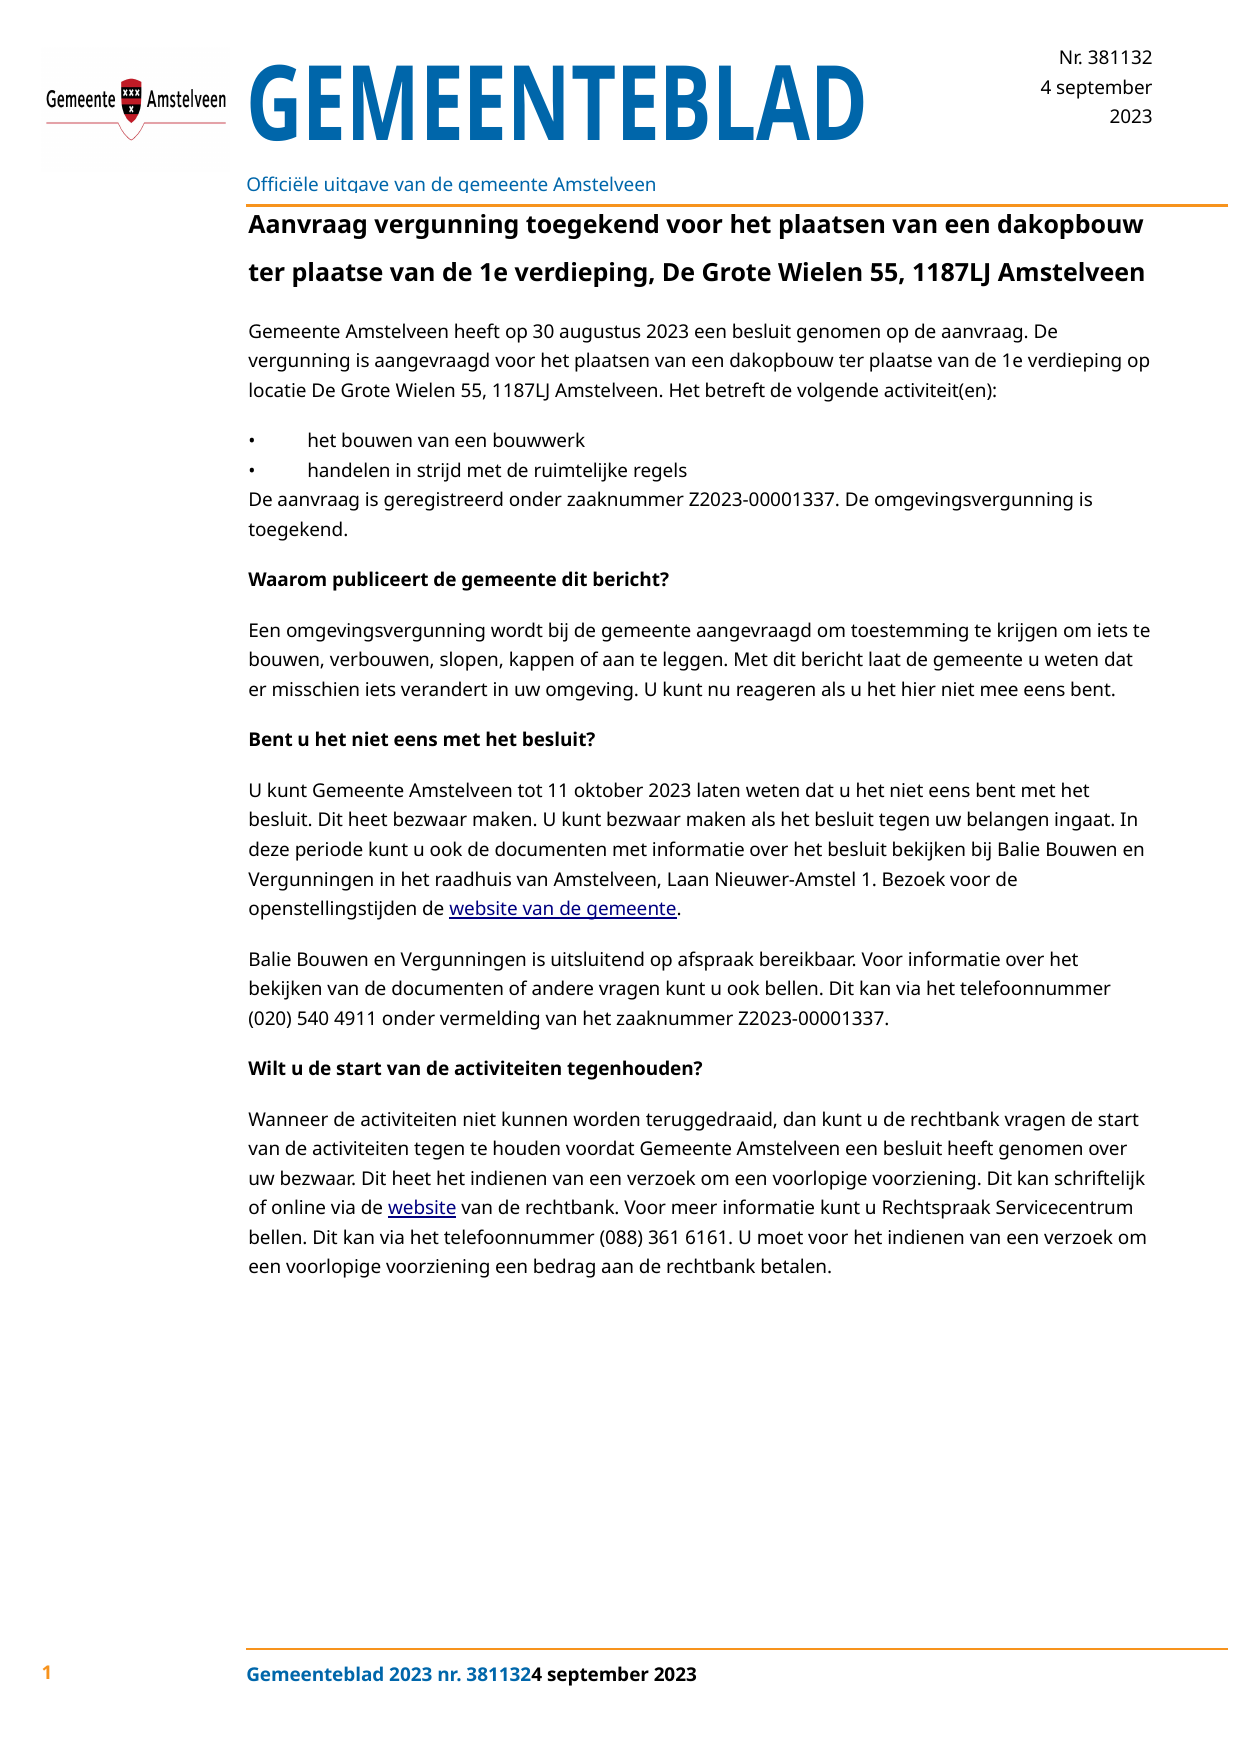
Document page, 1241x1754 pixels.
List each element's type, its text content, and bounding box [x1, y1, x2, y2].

picture [41, 47, 231, 172]
list handelen in strijd met de ruimtelijke regels [248, 457, 1152, 483]
text Wanneer de activiteiten niet kunnen worden teruggedraaid, dan kunt u de rechtbank vragen de start van de activiteiten tegen te houden voordat Gemeente Amstelveen een besluit heeft genomen over uw bezwaar. Dit heet het indienen van een verzoek om een voorlopige voorziening. Dit kan schriftelijk of online via de website van de rechtbank. Voor meer informatie kunt u Rechtspraak Servicecentrum bellen. Dit kan via het telefoonnummer (088) 361 6161. U moet voor het indienen van een verzoek om een voorlopige voorziening een bedrag aan de rechtbank betalen. [248, 1106, 1152, 1279]
text Bent u het niet eens met het besluit? [248, 727, 1152, 752]
text Wilt u de start van de activiteiten tegenhouden? [248, 1055, 1152, 1081]
text De aanvraag is geregistreerd onder zaaknummer Z2023-00001337. De omgevingsvergunning is toegekend. [248, 487, 1152, 542]
text U kunt Gemeente Amstelveen tot 11 oktober 2023 laten weten dat u het niet eens bent met het besluit. Dit heet bezwaar maken. U kunt bezwaar maken als het besluit tegen uw belangen ingaat. In deze periode kunt u ook de documenten met informatie over het besluit bekijken bij Balie Bouwen en Vergunningen in het raadhuis van Amstelveen, Laan Nieuwer-Amstel 1. Bezoek voor de openstellingstijden de website van de gemeente. [248, 777, 1152, 921]
text Een omgevingsvergunning wordt bij de gemeente aangevraagd om toestemming te krijgen om iets te bouwen, verbouwen, slopen, kappen of aan te leggen. Met dit bericht laat de gemeente u weten dat er misschien iets verandert in uw omgeving. U kunt nu reageren als u het hier niet mee eens bent. [248, 617, 1152, 702]
list het bouwen van een bouwwerk [248, 427, 1152, 453]
text Balie Bouwen en Vergunningen is uitsluitend op afspraak bereikbaar. Voor informatie over het bekijken van de documenten of andere vragen kunt u ook bellen. Dit kan via het telefoonnummer (020) 540 4911 onder vermelding van het zaaknummer Z2023-00001337. [248, 946, 1152, 1031]
text Gemeente Amstelveen heeft op 30 augustus 2023 een besluit genomen op de aanvraag. De vergunning is aangevraagd voor het plaatsen van een dakopbouw ter plaatse van de 1e verdieping op locatie De Grote Wielen 55, 1187LJ Amstelveen. Het betreft de volgende activiteit(en): [248, 318, 1152, 403]
text Waarom publiceert de gemeente dit bericht? [248, 567, 1152, 592]
text Aanvraag vergunning toegekend voor het plaatsen van een dakopbouw ter plaatse van de 1e verdieping, De Grote Wielen 55, 1187LJ Amstelveen [248, 207, 1152, 288]
